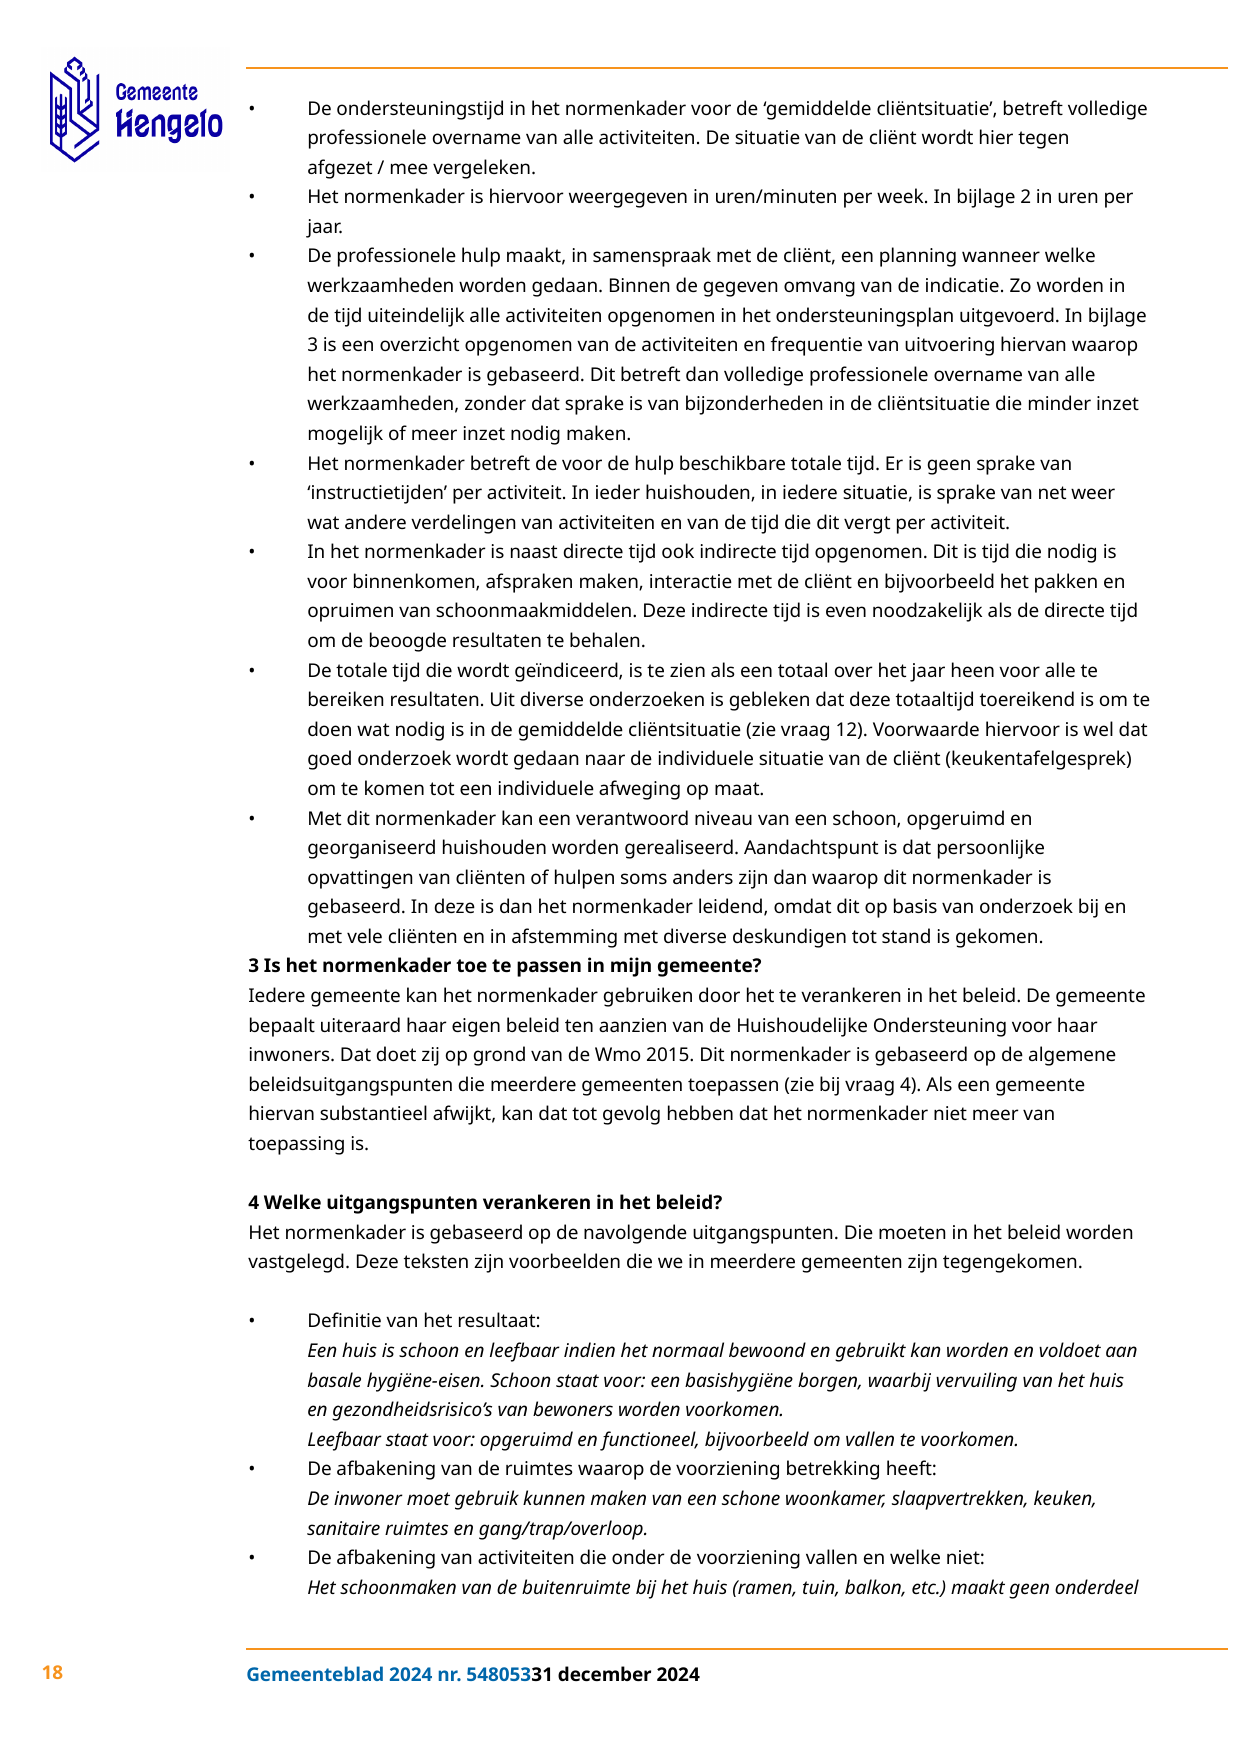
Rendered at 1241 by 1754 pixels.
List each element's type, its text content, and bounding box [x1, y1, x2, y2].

list De professionele hulp maakt, in samenspraak met de cliënt, een planning wanneer welke werkzaamheden worden gedaan. Binnen de gegeven omvang van de indicatie. Zo worden in de tijd uiteindelijk alle activiteiten opgenomen in het ondersteuningsplan uitgevoerd. In bijlage 3 is een overzicht opgenomen van de activiteiten en frequentie van uitvoering hiervan waarop het normenkader is gebaseerd. Dit betreft dan volledige professionele overname van alle werkzaamheden, zonder dat sprake is van bijzonderheden in de cliëntsituatie die minder inzet mogelijk of meer inzet nodig maken. [248, 243, 1152, 446]
picture [41, 47, 231, 172]
list De ondersteuningstijd in het normenkader voor de ‘gemiddelde cliëntsituatie’, betreft volledige professionele overname van alle activiteiten. De situatie van de cliënt wordt hier tegen afgezet / mee vergeleken. [248, 95, 1152, 180]
text 4 Welke uitgangspunten verankeren in het beleid? [248, 1189, 1152, 1215]
list Het normenkader betreft de voor de hulp beschikbare totale tijd. Er is geen sprake van ‘instructietijden’ per activiteit. In ieder huishouden, in iedere situatie, is sprake van net weer wat andere verdelingen van activiteiten en van de tijd die dit vergt per activiteit. [248, 450, 1152, 535]
list Met dit normenkader kan een verantwoord niveau van een schoon, opgeruimd en georganiseerd huishouden worden gerealiseerd. Aandachtspunt is dat persoonlijke opvattingen van cliënten of hulpen soms anders zijn dan waarop dit normenkader is gebaseerd. In deze is dan het normenkader leidend, omdat dit op basis van onderzoek bij en met vele cliënten en in afstemming met diverse deskundigen tot stand is gekomen. [248, 805, 1152, 949]
text Iedere gemeente kan het normenkader gebruiken door het te verankeren in het beleid. De gemeente bepaalt uiteraard haar eigen beleid ten aanzien van de Huishoudelijke Ondersteuning voor haar inwoners. Dat doet zij op grond van de Wmo 2015. Dit normenkader is gebaseerd op de algemene beleidsuitgangspunten die meerdere gemeenten toepassen (zie bij vraag 4). Als een gemeente hiervan substantieel afwijkt, kan dat tot gevolg hebben dat het normenkader niet meer van toepassing is. [248, 982, 1152, 1156]
list Een huis is schoon en leefbaar indien het normaal bewoond en gebruikt kan worden en voldoet aan basale hygiëne-eisen. Schoon staat voor: een basishygiëne borgen, waarbij vervuiling van het huis en gezondheidsrisico’s van bewoners worden voorkomen. [248, 1337, 1152, 1422]
text Het normenkader is gebaseerd op de navolgende uitgangspunten. Die moeten in het beleid worden vastgelegd. Deze teksten zijn voorbeelden die we in meerdere gemeenten zijn tegengekomen. [248, 1219, 1152, 1274]
list De totale tijd die wordt geïndiceerd, is te zien als een totaal over het jaar heen voor alle te bereiken resultaten. Uit diverse onderzoeken is gebleken dat deze totaaltijd toereikend is om te doen wat nodig is in de gemiddelde cliëntsituatie (zie vraag 12). Voorwaarde hiervoor is wel dat goed onderzoek wordt gedaan naar de individuele situatie van de cliënt (keukentafelgesprek) om te komen tot een individuele afweging op maat. [248, 657, 1152, 801]
list De afbakening van activiteiten die onder de voorziening vallen en welke niet: [248, 1544, 1152, 1570]
list Leefbaar staat voor: opgeruimd en functioneel, bijvoorbeeld om vallen te voorkomen. [248, 1426, 1152, 1452]
text 3 Is het normenkader toe te passen in mijn gemeente? [248, 953, 1152, 978]
list Definitie van het resultaat: [248, 1308, 1152, 1333]
list De inwoner moet gebruik kunnen maken van een schone woonkamer, slaapvertrekken, keuken, sanitaire ruimtes en gang/trap/overloop. [248, 1485, 1152, 1541]
list De afbakening van de ruimtes waarop de voorziening betrekking heeft: [248, 1456, 1152, 1481]
list Het normenkader is hiervoor weergegeven in uren/minuten per week. In bijlage 2 in uren per jaar. [248, 183, 1152, 239]
list Het schoonmaken van de buitenruimte bij het huis (ramen, tuin, balkon, etc.) maakt geen onderdeel [248, 1574, 1152, 1600]
list In het normenkader is naast directe tijd ook indirecte tijd opgenomen. Dit is tijd die nodig is voor binnenkomen, afspraken maken, interactie met de cliënt en bijvoorbeeld het pakken en opruimen van schoonmaakmiddelen. Deze indirecte tijd is even noodzakelijk als de directe tijd om de beoogde resultaten te behalen. [248, 538, 1152, 653]
